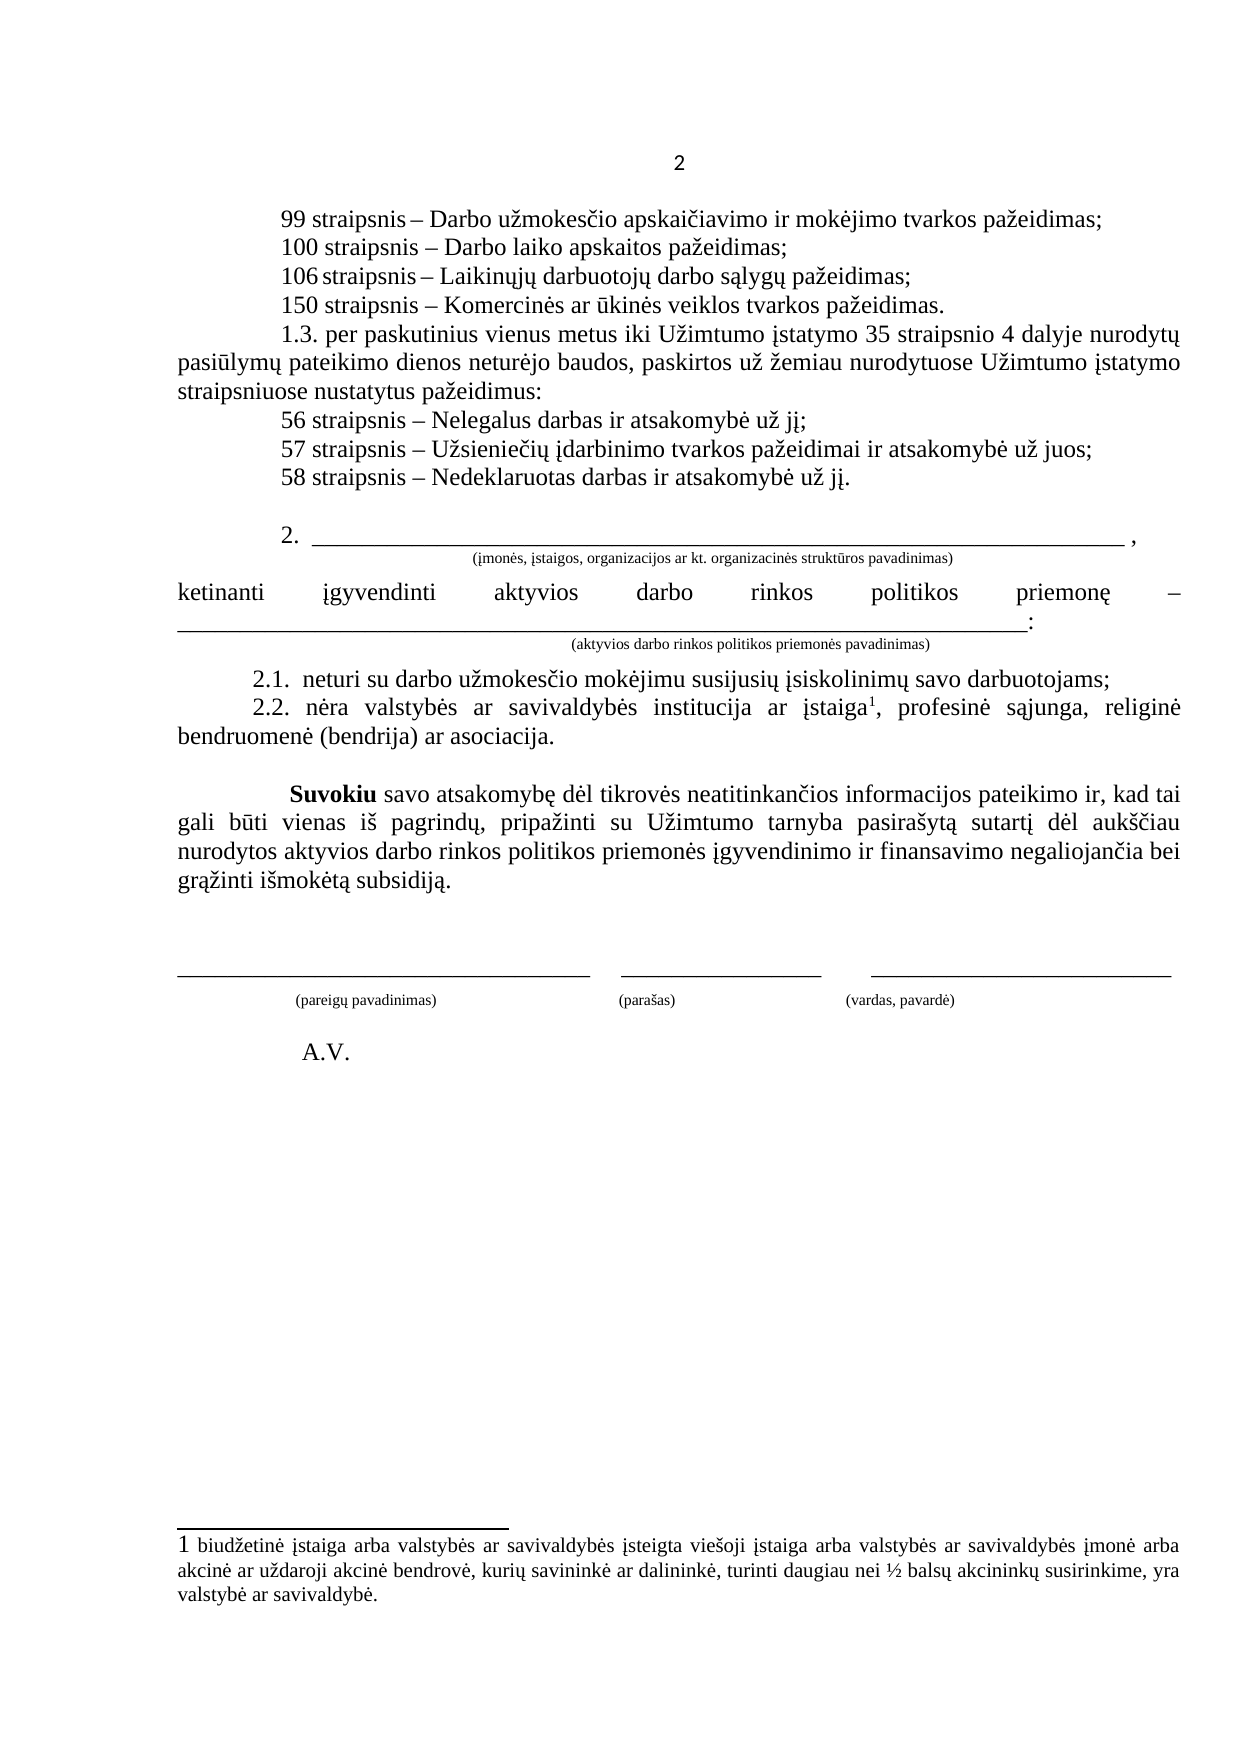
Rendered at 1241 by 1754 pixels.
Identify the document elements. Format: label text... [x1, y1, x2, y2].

text 57 straipsnis – Užsieniečių įdarbinimo tvarkos pažeidimai ir atsakomybė už juos; [177, 434, 1181, 462]
text 100 straipsnis – Darbo laiko apskaitos pažeidimas; [177, 232, 1181, 261]
text A.V. [177, 1037, 1181, 1066]
text 58 straipsnis – Nedeklaruotas darbas ir atsakomybė už jį. [177, 462, 1181, 491]
text ketinanti įgyvendinti aktyvios darbo rinkos politikos priemonę –____________________________________________________________________: [177, 577, 1181, 635]
text (pareigų pavadinimas) (parašas) (vardas, pavardė) [177, 980, 1181, 1009]
text (įmonės, įstaigos, organizacijos ar kt. organizacinės struktūros pavadinimas) [177, 549, 1181, 577]
text 1.3. per paskutinius vienus metus iki Užimtumo įstatymo 35 straipsnio 4 dalyje nurodytų pasiūlymų pateikimo dienos neturėjo baudos, paskirtos už žemiau nurodytuose Užimtumo įstatymo straipsniuose nustatytus pažeidimus: [177, 319, 1181, 405]
text 56 straipsnis – Nelegalus darbas ir atsakomybė už jį; [177, 405, 1181, 434]
text 2. _________________________________________________________________ , [177, 520, 1181, 549]
text _________________________________ ________________ ________________________ [177, 951, 1181, 980]
text biudžetinė įstaiga arba valstybės ar savivaldybės įsteigta viešoji įstaiga arba valstybės ar savivaldybės įmonė arba akcinė ar uždaroji akcinė bendrovė, kurių savininkė ar dalininkė, turinti daugiau nei ½ balsų akcininkų susirinkime, yra valstybė ar savivaldybė. [177, 1529, 1181, 1606]
text Suvokiu savo atsakomybę dėl tikrovės neatitinkančios informacijos pateikimo ir, kad tai gali būti vienas iš pagrindų, pripažinti su Užimtumo tarnyba pasirašytą sutartį dėl aukščiau nurodytos aktyvios darbo rinkos politikos priemonės įgyvendinimo ir finansavimo negaliojančia bei grąžinti išmokėtą subsidiją. [177, 779, 1181, 894]
text 2.2. nėra valstybės ar savivaldybės institucija ar įstaiga, profesinė sąjunga, religinė bendruomenė (bendrija) ar asociacija. [177, 692, 1181, 750]
text 2.1. neturi su darbo užmokesčio mokėjimu susijusių įsiskolinimų savo darbuotojams; [177, 664, 1181, 692]
text 150 straipsnis – Komercinės ar ūkinės veiklos tvarkos pažeidimas. [177, 290, 1181, 319]
text 99 straipsnis – Darbo užmokesčio apskaičiavimo ir mokėjimo tvarkos pažeidimas; [177, 204, 1181, 232]
text 106 straipsnis – Laikinųjų darbuotojų darbo sąlygų pažeidimas; [177, 261, 1181, 290]
text (aktyvios darbo rinkos politikos priemonės pavadinimas) [177, 635, 1181, 664]
